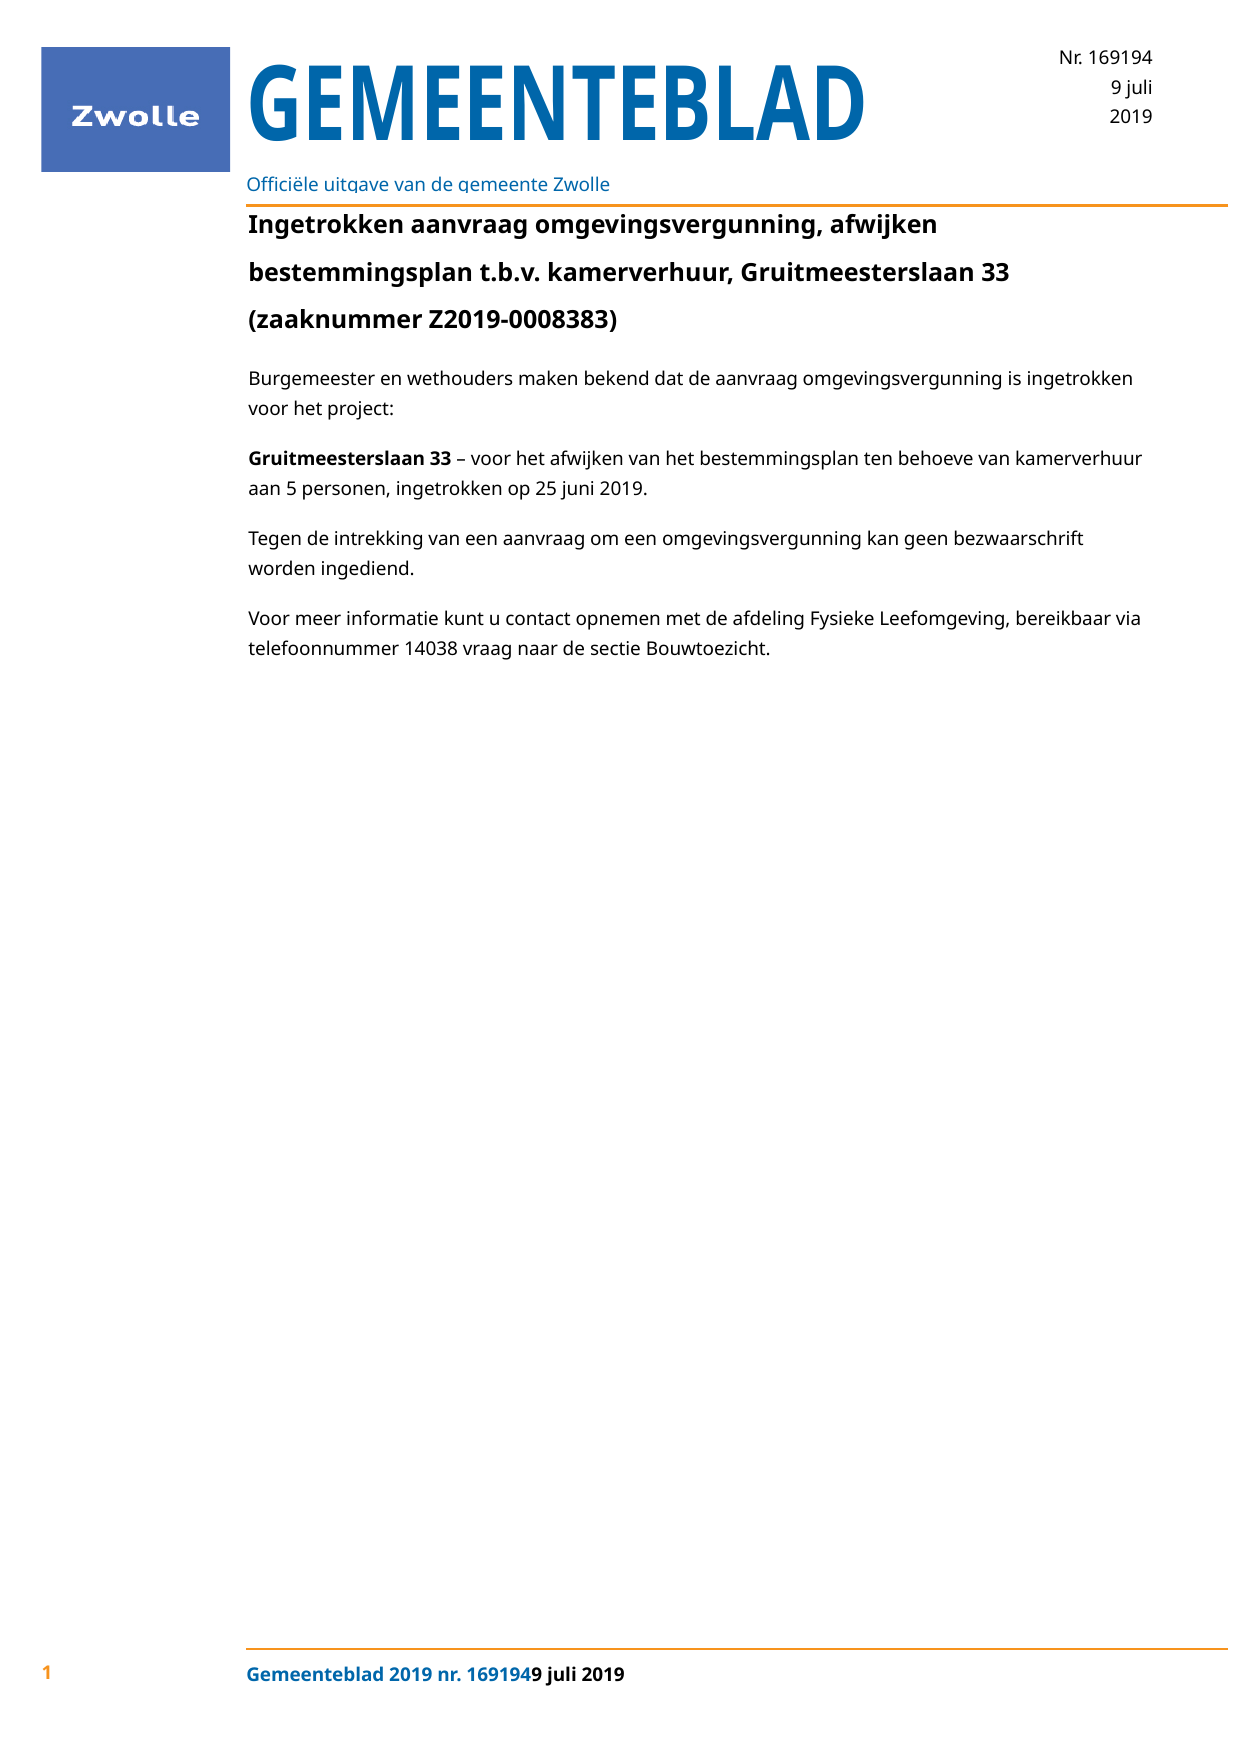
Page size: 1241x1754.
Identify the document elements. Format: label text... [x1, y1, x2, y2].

text Gruitmeesterslaan 33 – voor het afwijken van het bestemmingsplan ten behoeve van kamerverhuur aan 5 personen, ingetrokken op 25 juni 2019. [248, 446, 1152, 501]
text Ingetrokken aanvraag omgevingsvergunning, afwijken bestemmingsplan t.b.v. kamerverhuur, Gruitmeesterslaan 33 (zaaknummer Z2019-0008383) [248, 207, 1152, 336]
text Burgemeester en wethouders maken bekend dat de aanvraag omgevingsvergunning is ingetrokken voor het project: [248, 366, 1152, 421]
picture [41, 47, 231, 172]
text Voor meer informatie kunt u contact opnemen met de afdeling Fysieke Leefomgeving, bereikbaar via telefoonnummer 14038 vraag naar de sectie Bouwtoezicht. [248, 606, 1152, 661]
text Tegen de intrekking van een aanvraag om een omgevingsvergunning kan geen bezwaarschrift worden ingediend. [248, 526, 1152, 581]
